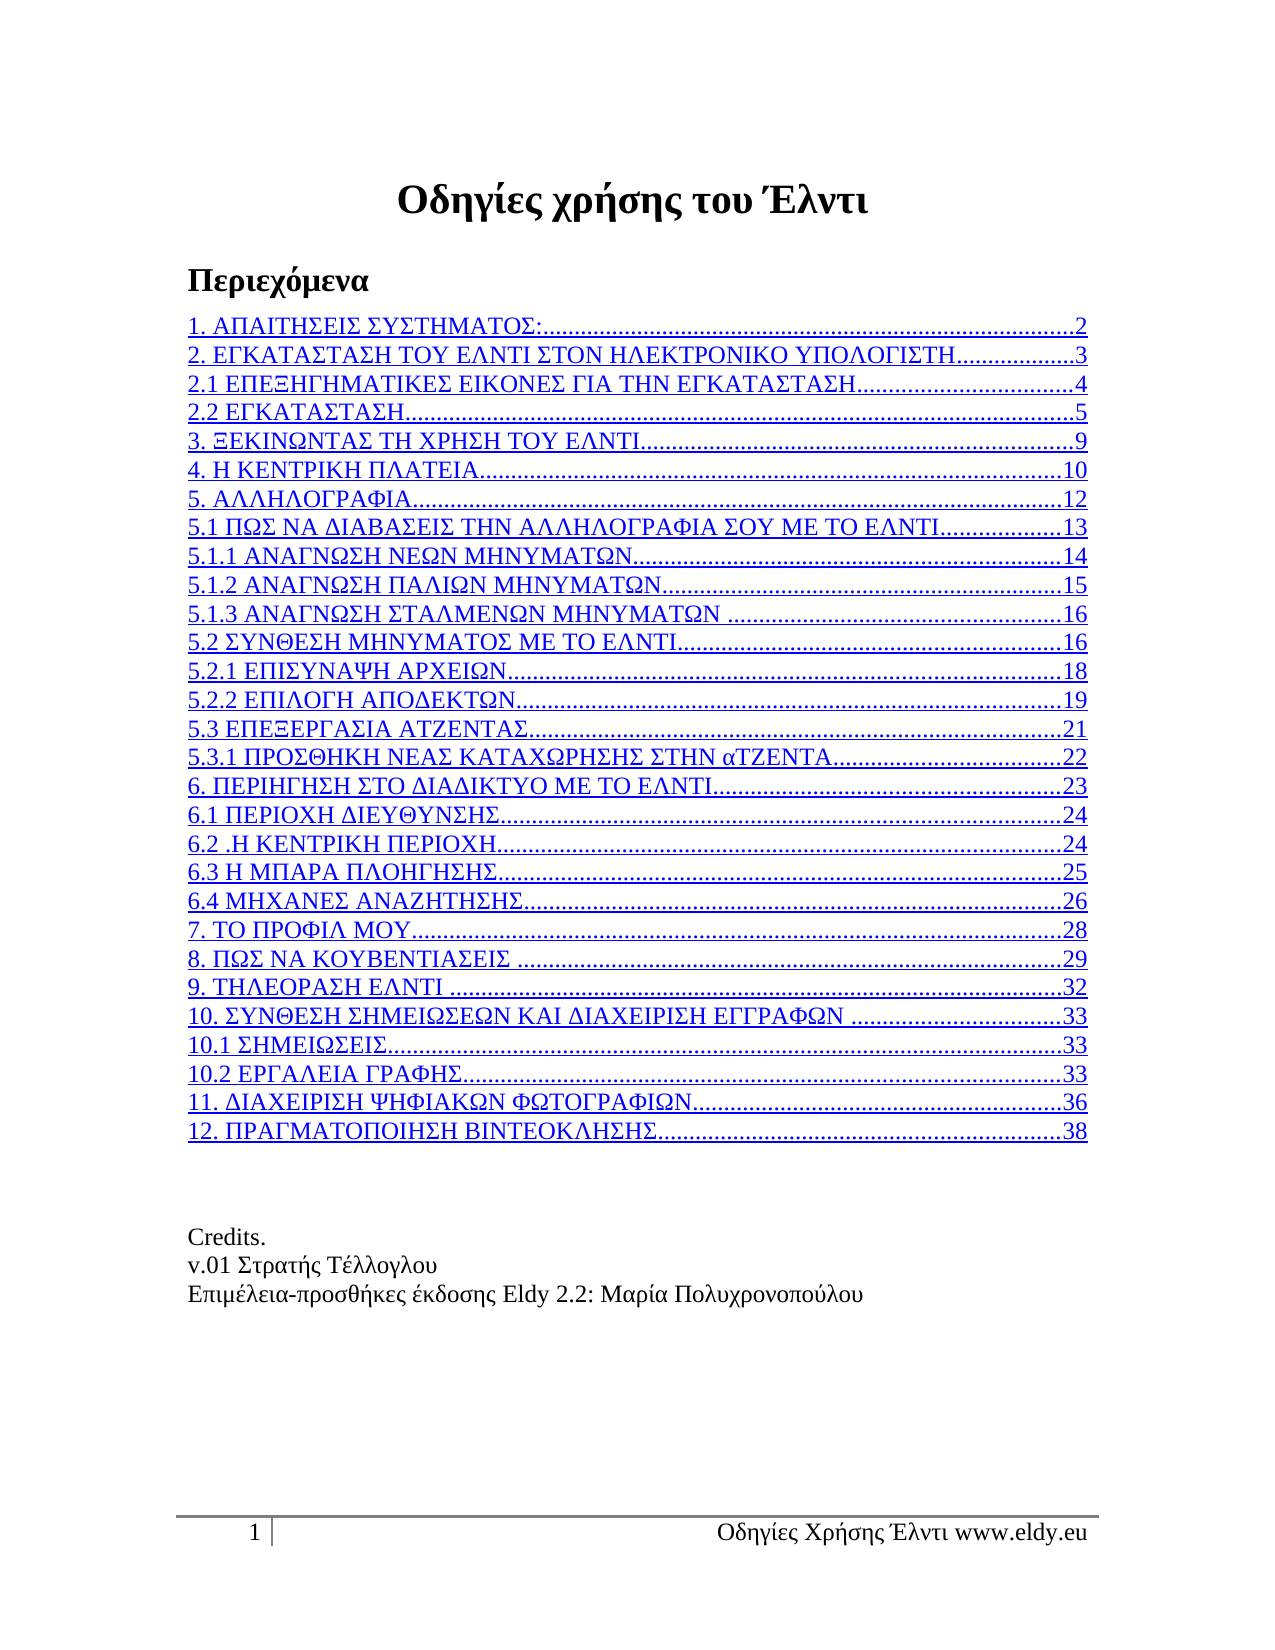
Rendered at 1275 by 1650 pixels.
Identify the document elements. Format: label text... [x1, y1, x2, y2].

text 6. ΠΕΡΙΗΓΗΣΗ ΣΤΟ ΔΙΑΔΙΚΤΥΟ ΜΕ ΤΟ ΕΛΝΤΙ 23 [187, 771, 1087, 796]
text 4. Η ΚΕΝΤΡΙΚΗ ΠΛΑΤΕΙΑ 10 [187, 455, 1087, 480]
text 10.1 ΣΗΜΕΙΩΣΕΙΣ 33 [187, 1030, 1087, 1055]
text 1. ΑΠΑΙΤΗΣΕΙΣ ΣΥΣΤΗΜΑΤΟΣ: 2 [187, 311, 1087, 336]
text 5.2 ΣΥΝΘΕΣΗ ΜΗΝΥΜΑΤΟΣ ΜΕ ΤΟ ΕΛΝΤΙ 16 [187, 627, 1087, 652]
text 8. ΠΩΣ ΝΑ ΚΟΥΒΕΝΤΙΑΣΕΙΣ 29 [187, 944, 1087, 969]
text Περιεχόμενα [187, 260, 1087, 299]
text Οδηγίες χρήσης του Έλντι [187, 175, 1087, 223]
text 2. ΕΓΚΑΤΑΣΤΑΣΗ ΤΟΥ ΕΛΝΤΙ ΣΤΟΝ ΗΛΕΚΤΡΟΝΙΚΟ ΥΠΟΛΟΓΙΣΤΗ 3 [187, 340, 1087, 365]
text 5. ΑΛΛΗΛΟΓΡΑΦΙΑ 12 [187, 484, 1087, 509]
text 10. ΣΥΝΘΕΣΗ ΣΗΜΕΙΩΣΕΩΝ ΚΑΙ ΔΙΑΧΕΙΡΙΣΗ ΕΓΓΡΑΦΩΝ 33 [187, 1001, 1087, 1026]
text 5.3 ΕΠΕΞΕΡΓΑΣΙΑ ΑΤΖΕΝΤΑΣ 21 [187, 714, 1087, 739]
text 6.4 ΜΗΧΑΝΕΣ ΑΝΑΖΗΤΗΣΗΣ 26 [187, 886, 1087, 911]
text 11. ΔΙΑΧΕΙΡΙΣΗ ΨΗΦΙΑΚΩΝ ΦΩΤΟΓΡΑΦΙΩΝ 36 [187, 1087, 1087, 1112]
text 6.1 ΠΕΡΙΟΧΗ ΔΙΕΥΘΥΝΣΗΣ 24 [187, 800, 1087, 825]
text 3. ΞΕΚΙΝΩΝΤΑΣ ΤΗ ΧΡΗΣΗ ΤΟΥ ΕΛΝΤΙ 9 [187, 426, 1087, 451]
text 5.1.1 ΑΝΑΓΝΩΣΗ ΝΕΩΝ ΜΗΝΥΜΑΤΩΝ 14 [187, 541, 1087, 566]
text 10.2 ΕΡΓΑΛΕΙΑ ΓΡΑΦΗΣ 33 [187, 1059, 1087, 1084]
text 5.1 ΠΩΣ ΝΑ ΔΙΑΒΑΣΕΙΣ ΤΗΝ ΑΛΛΗΛΟΓΡΑΦΙΑ ΣΟΥ MΕ ΤΟ ΕΛΝΤΙ 13 [187, 512, 1087, 537]
text 12. ΠΡΑΓΜΑΤΟΠΟΙΗΣΗ ΒΙΝΤΕΟΚΛΗΣΗΣ 38 [187, 1116, 1087, 1141]
text 6.2 .Η ΚΕΝΤΡΙΚΗ ΠΕΡΙΟΧΗ 24 [187, 829, 1087, 854]
text 2.1 ΕΠΕΞΗΓΗΜΑΤΙΚΕΣ ΕΙΚΟΝΕΣ ΓΙΑ ΤΗΝ ΕΓΚΑΤΑΣΤΑΣΗ 4 [187, 369, 1087, 394]
text 6.3 Η ΜΠΑΡΑ ΠΛΟΗΓΗΣΗΣ 25 [187, 857, 1087, 882]
text 5.1.3 ΑΝΑΓΝΩΣΗ ΣΤΑΛΜΕΝΩΝ ΜΗΝΥΜΑΤΩΝ 16 [187, 599, 1087, 624]
text 5.3.1 ΠΡΟΣΘΗΚΗ ΝΕΑΣ ΚΑΤΑΧΩΡΗΣΗΣ ΣΤΗΝ αΤΖΕΝΤΑ 22 [187, 742, 1087, 767]
text Credits. v.01 Στρατής Τέλλογλου Επιμέλεια-προσθήκες έκδοσης Eldy 2.2: Μαρία Πολυχρονοπούλου [187, 1222, 1087, 1308]
text 5.1.2 ΑΝΑΓΝΩΣΗ ΠΑΛΙΩΝ ΜΗΝΥΜΑΤΩΝ 15 [187, 570, 1087, 595]
text 2.2 ΕΓΚΑΤΑΣΤΑΣΗ 5 [187, 397, 1087, 422]
text 9. ΤΗΛΕΟΡΑΣΗ ΕΛΝΤΙ 32 [187, 972, 1087, 997]
text 5.2.2 ΕΠΙΛΟΓΗ ΑΠΟΔΕΚΤΩΝ 19 [187, 685, 1087, 710]
text 7. ΤΟ ΠΡΟΦΙΛ ΜΟΥ 28 [187, 915, 1087, 940]
text 5.2.1 ΕΠΙΣΥΝΑΨΗ ΑΡΧΕΙΩΝ 18 [187, 656, 1087, 681]
